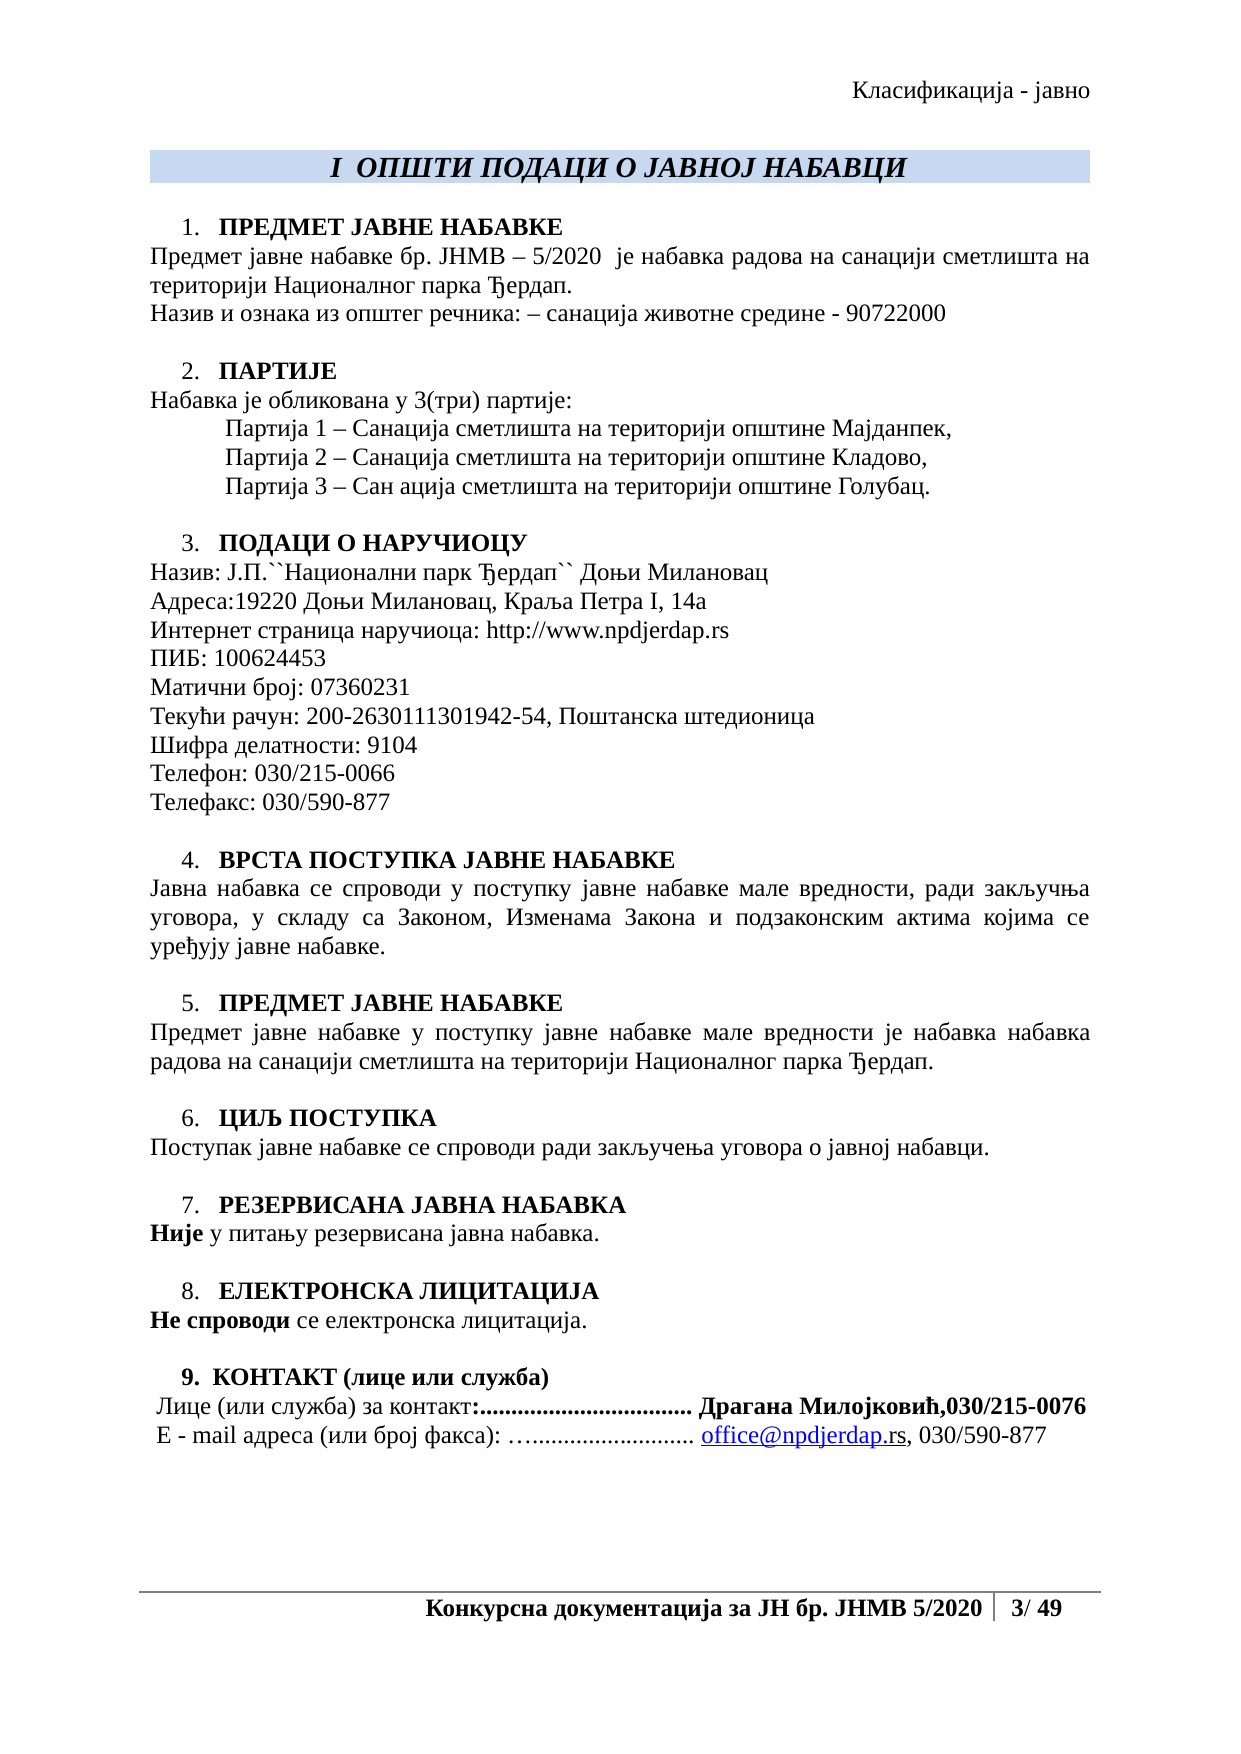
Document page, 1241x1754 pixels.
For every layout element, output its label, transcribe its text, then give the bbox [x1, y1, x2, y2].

list ПОДАЦИ О НАРУЧИОЦУ [181, 528, 1090, 557]
text 9. КОНТАКT (лице или служба) [150, 1362, 1090, 1391]
text Предмет јавне набавке бр. ЈНМВ – 5/2020 је набавка радова на санацији сметлишта на територији Националног парка Ђердап. [150, 241, 1090, 298]
text Не спроводи се електронска лицитација. [150, 1305, 1090, 1333]
text Партија 2 – Санација сметлишта на територији општине Кладово, [150, 442, 1090, 471]
text I ОПШТИ ПОДАЦИ О ЈАВНОЈ НАБАВЦИ [150, 150, 1090, 183]
text Матични број: 07360231 [150, 672, 1090, 701]
list РЕЗЕРВИСАНА ЈАВНА НАБАВКА [181, 1190, 1090, 1218]
text Шифра делатности: 9104 [150, 730, 1090, 758]
text Поступак јавне набавке се спроводи ради закључења уговора о јавној набавци. [150, 1132, 1090, 1161]
text Није у питању резервисана јавна набавка. [150, 1218, 1090, 1247]
text Набавка је обликована у 3(три) партије: [150, 385, 1090, 413]
text Текући рачун: 200-2630111301942-54, Поштанска штедионица [150, 703, 1093, 730]
list ВРСТА ПОСТУПКА ЈАВНЕ НАБАВКЕ [181, 845, 1090, 873]
list ПРЕДМЕТ ЈАВНЕ НАБАВКЕ [181, 988, 1090, 1017]
list ПАРТИЈЕ [181, 356, 1090, 385]
text Интернет страница наручиоца: http://www.npdjerdap.rs [150, 615, 1090, 643]
text Партија 3 – Сан ација сметлишта на територији општине Голубац. [150, 471, 1090, 500]
text Предмет јавне набавке у поступку јавне набавке мале вредности је набавка набавка радова на санацији сметлишта на територији Националног парка Ђердап. [150, 1017, 1090, 1075]
text ПИБ: 100624453 [150, 643, 1090, 672]
text Телефон: 030/215-0066 [150, 758, 1090, 787]
text Лице (или служба) за контакт:.................................. Драгана Милојковић,030/215-0076 [150, 1391, 1090, 1420]
list ЕЛЕКТРОНСКА ЛИЦИТАЦИЈА [181, 1276, 1090, 1305]
list ЦИЉ ПОСТУПКА [181, 1103, 1090, 1132]
text Телефакс: 030/590-877 [150, 787, 1090, 816]
text Назив: Ј.П.``Национални парк Ђердап`` Доњи Милановац [150, 557, 1090, 586]
list ПРЕДМЕТ ЈАВНЕ НАБАВКЕ [181, 212, 1090, 241]
text Јавна набавка се спроводи у поступку јавне набавке мале вредности, ради закључња уговора, у складу са Законом, Изменама Закона и подзаконским актима којима се уређују јавне набавке. [150, 873, 1090, 960]
text Партија 1 – Санација сметлишта на територији општине Мајданпек, [150, 413, 1090, 442]
text Назив и ознака из општег речника: – санација животне средине - 90722000 [150, 298, 1090, 327]
text Адреса:19220 Доњи Милановац, Краља Петра I, 14а [150, 586, 1090, 615]
text Е - mail адреса (или број факса): ….......................... office@npdjerdap.rs, 030/590-877 [150, 1420, 1090, 1448]
